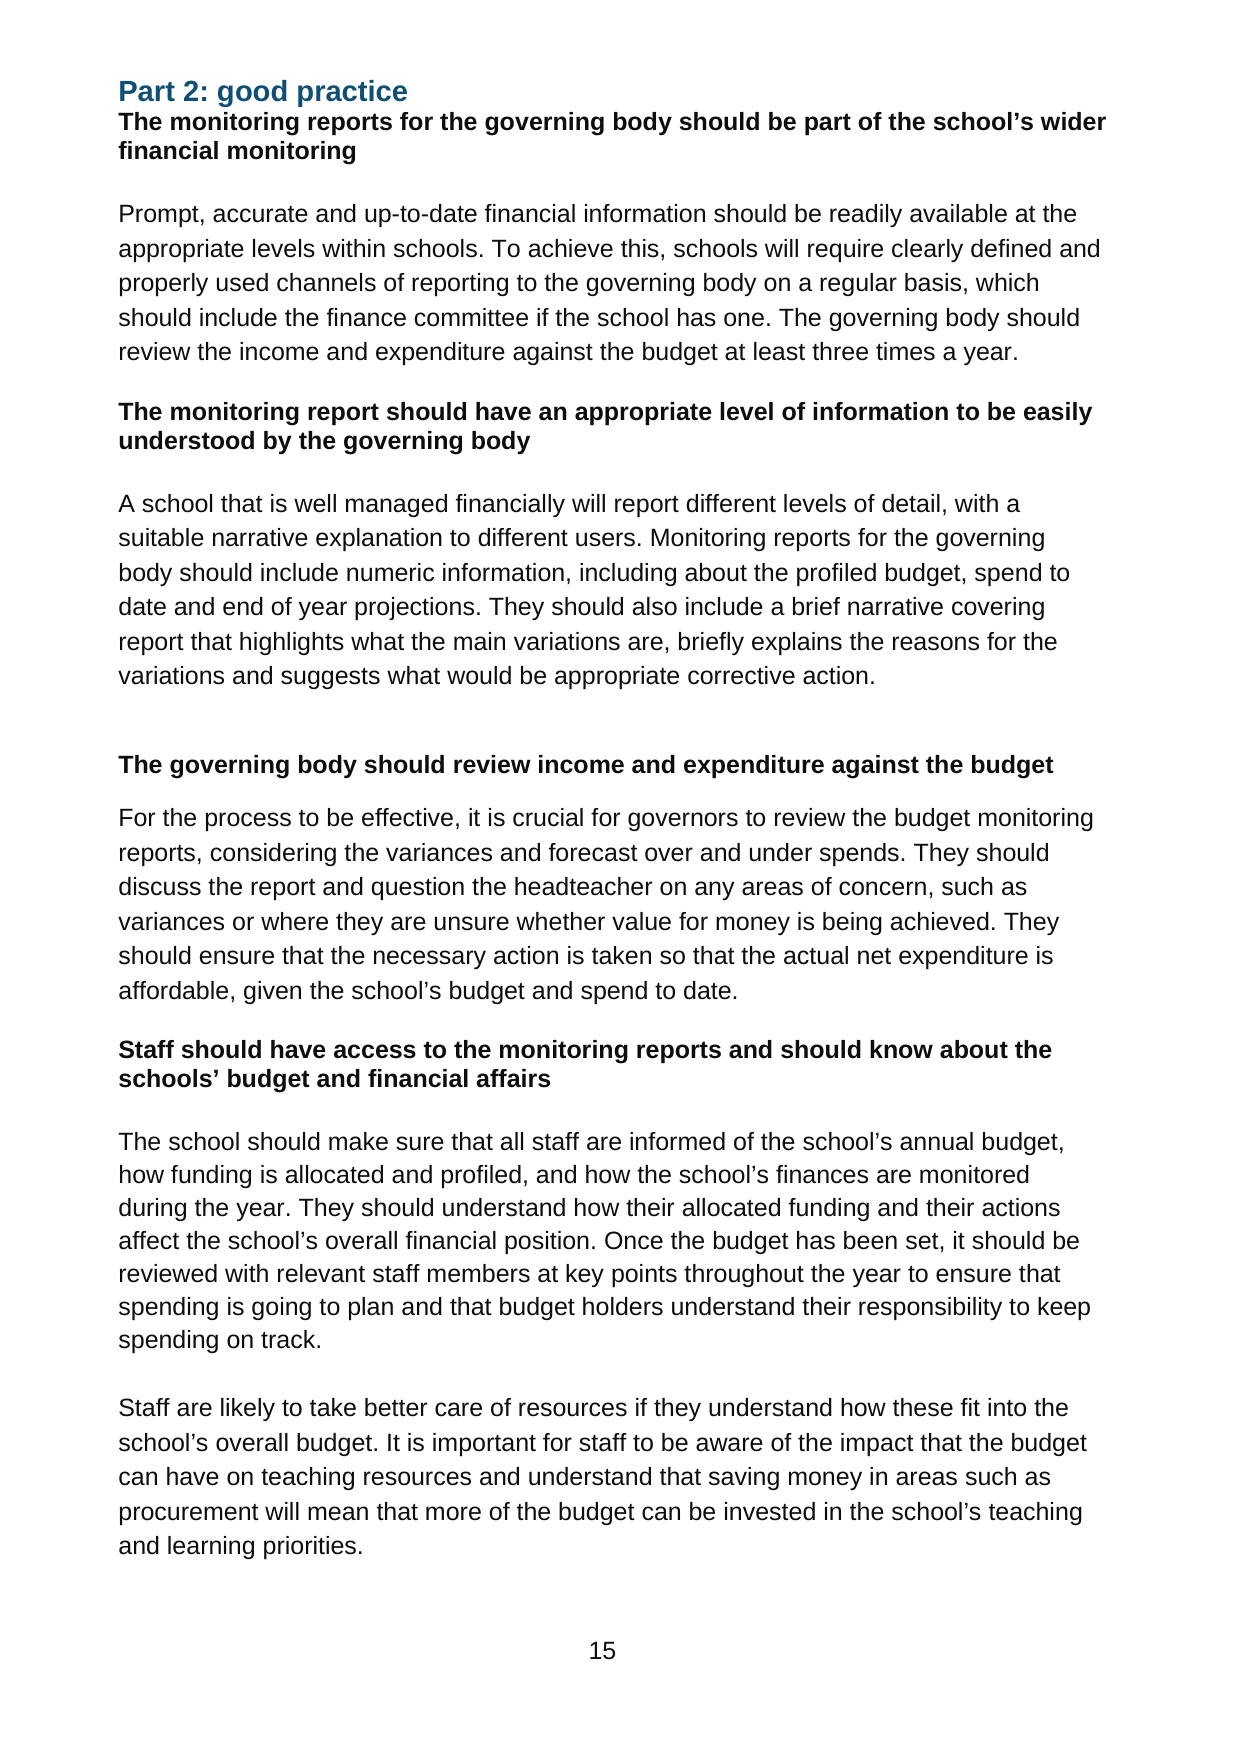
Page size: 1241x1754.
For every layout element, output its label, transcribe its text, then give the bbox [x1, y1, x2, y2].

text For the process to be effective, it is crucial for governors to review the budget monitoring reports, considering the variances and forecast over and under spends. They should discuss the report and question the headteacher on any areas of concern, such as variances or where they are unsure whether value for money is being achieved. They should ensure that the necessary action is taken so that the actual net expenditure is affordable, given the school’s budget and spend to date. [118, 803, 1107, 1004]
text Staff should have access to the monitoring reports and should know about the schools’ budget and financial affairs [118, 1035, 1107, 1093]
text The governing body should review income and expenditure against the budget [118, 749, 1107, 778]
text A school that is well managed financially will report different levels of detail, with a suitable narrative explanation to different users. Monitoring reports for the governing body should include numeric information, including about the profiled budget, spend to date and end of year projections. They should also include a brief narrative covering report that highlights what the main variations are, briefly explains the reasons for the variations and suggests what would be appropriate corrective action. [118, 489, 1107, 690]
subtitle Part 2: good practice [118, 74, 1107, 107]
text The school should make sure that all staff are informed of the school’s annual budget, how funding is allocated and profiled, and how the school’s finances are monitored during the year. They should understand how their allocated funding and their actions affect the school’s overall financial position. Once the budget has been set, it should be reviewed with relevant staff members at key points throughout the year to ensure that spending is going to plan and that budget holders understand their responsibility to keep spending on track. [118, 1127, 1107, 1354]
text Prompt, accurate and up-to-date financial information should be readily available at the appropriate levels within schools. To achieve this, schools will require clearly defined and properly used channels of reporting to the governing body on a regular basis, which should include the finance committee if the school has one. The governing body should review the income and expenditure against the budget at least three times a year. [118, 199, 1107, 366]
text The monitoring reports for the governing body should be part of the school’s wider financial monitoring [118, 107, 1107, 165]
text The monitoring report should have an appropriate level of information to be easily understood by the governing body [118, 397, 1107, 454]
text Staff are likely to take better care of resources if they understand how these fit into the school’s overall budget. It is important for staff to be aware of the impact that the budget can have on teaching resources and understand that saving money in areas such as procurement will mean that more of the budget can be invested in the school’s teaching and learning priorities. [118, 1393, 1107, 1560]
